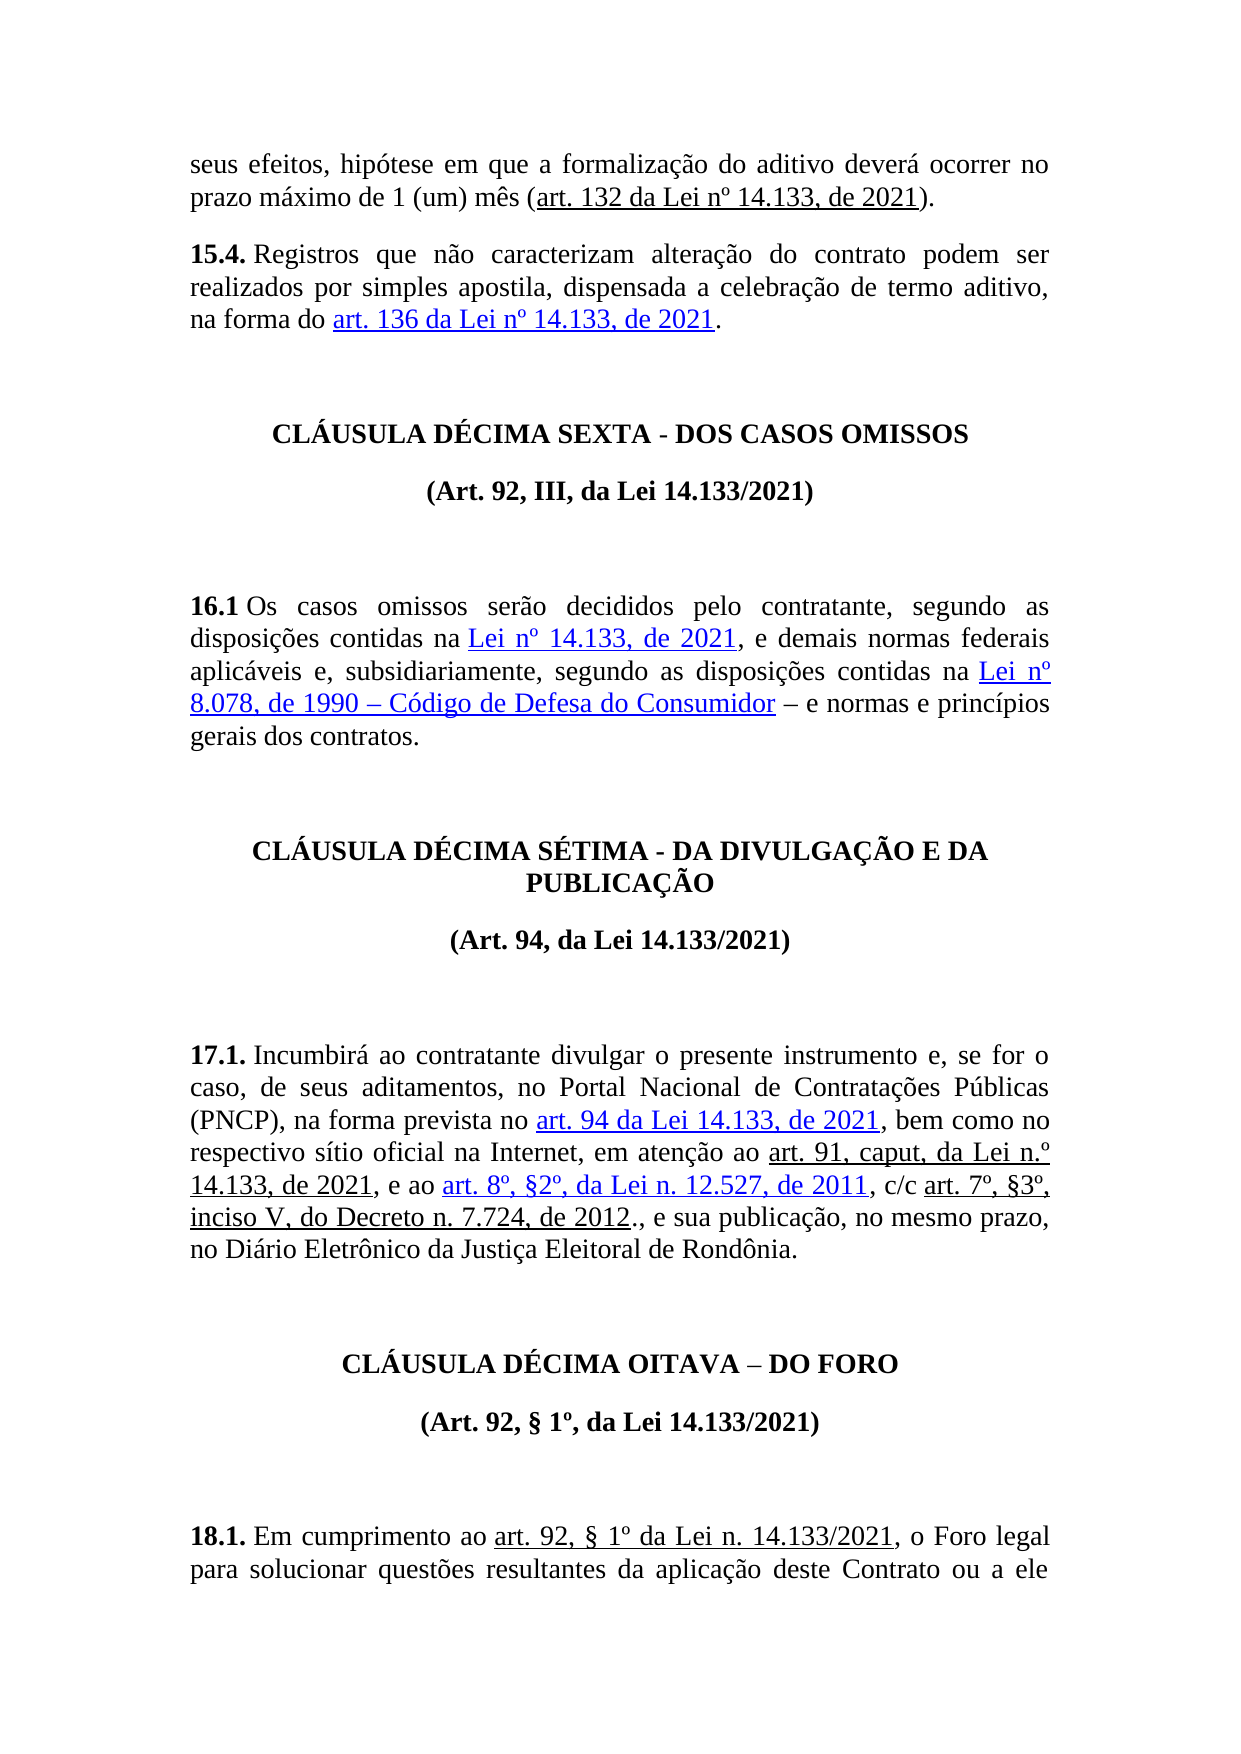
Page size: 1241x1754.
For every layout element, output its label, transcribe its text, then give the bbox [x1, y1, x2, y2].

text CLÁUSULA DÉCIMA OITAVA – DO FORO [190, 1347, 1051, 1380]
text 15.4. Registros que não caracterizam alteração do contrato podem ser realizados por simples apostila, dispensada a celebração de termo aditivo, na forma do art. 136 da Lei nº 14.133, de 2021. [190, 237, 1051, 334]
text 18.1. Em cumprimento ao art. 92, § 1º da Lei n. 14.133/2021, o Foro legal para solucionar questões resultantes da aplicação deste Contrato ou a ele [190, 1519, 1051, 1584]
text 17.1. Incumbirá ao contratante divulgar o presente instrumento e, se for o caso, de seus aditamentos, no Portal Nacional de Contratações Públicas (PNCP), na forma prevista no art. 94 da Lei 14.133, de 2021, bem como no respectivo sítio oficial na Internet, em atenção ao art. 91, caput, da Lei n.º 14.133, de 2021, e ao art. 8º, §2º, da Lei n. 12.527, de 2011, c/c art. 7º, §3º, inciso V, do Decreto n. 7.724, de 2012., e sua publicação, no mesmo prazo, no Diário Eletrônico da Justiça Eleitoral de Rondônia. [190, 1038, 1051, 1265]
text (Art. 92, § 1º, da Lei 14.133/2021) [190, 1405, 1051, 1437]
text (Art. 94, da Lei 14.133/2021) [190, 923, 1051, 956]
text (Art. 92, III, da Lei 14.133/2021) [190, 474, 1051, 507]
text 16.1 Os casos omissos serão decididos pelo contratante, segundo as disposições contidas na Lei nº 14.133, de 2021, e demais normas federais aplicáveis e, subsidiariamente, segundo as disposições contidas na Lei nº 8.078, de 1990 – Código de Defesa do Consumidor – e normas e princípios gerais dos contratos. [190, 589, 1051, 751]
text seus efeitos, hipótese em que a formalização do aditivo deverá ocorrer no prazo máximo de 1 (um) mês (art. 132 da Lei nº 14.133, de 2021). [190, 148, 1051, 212]
text CLÁUSULA DÉCIMA SÉTIMA - DA DIVULGAÇÃO E DA PUBLICAÇÃO [190, 833, 1051, 898]
text CLÁUSULA DÉCIMA SEXTA - DOS CASOS OMISSOS [190, 417, 1051, 449]
